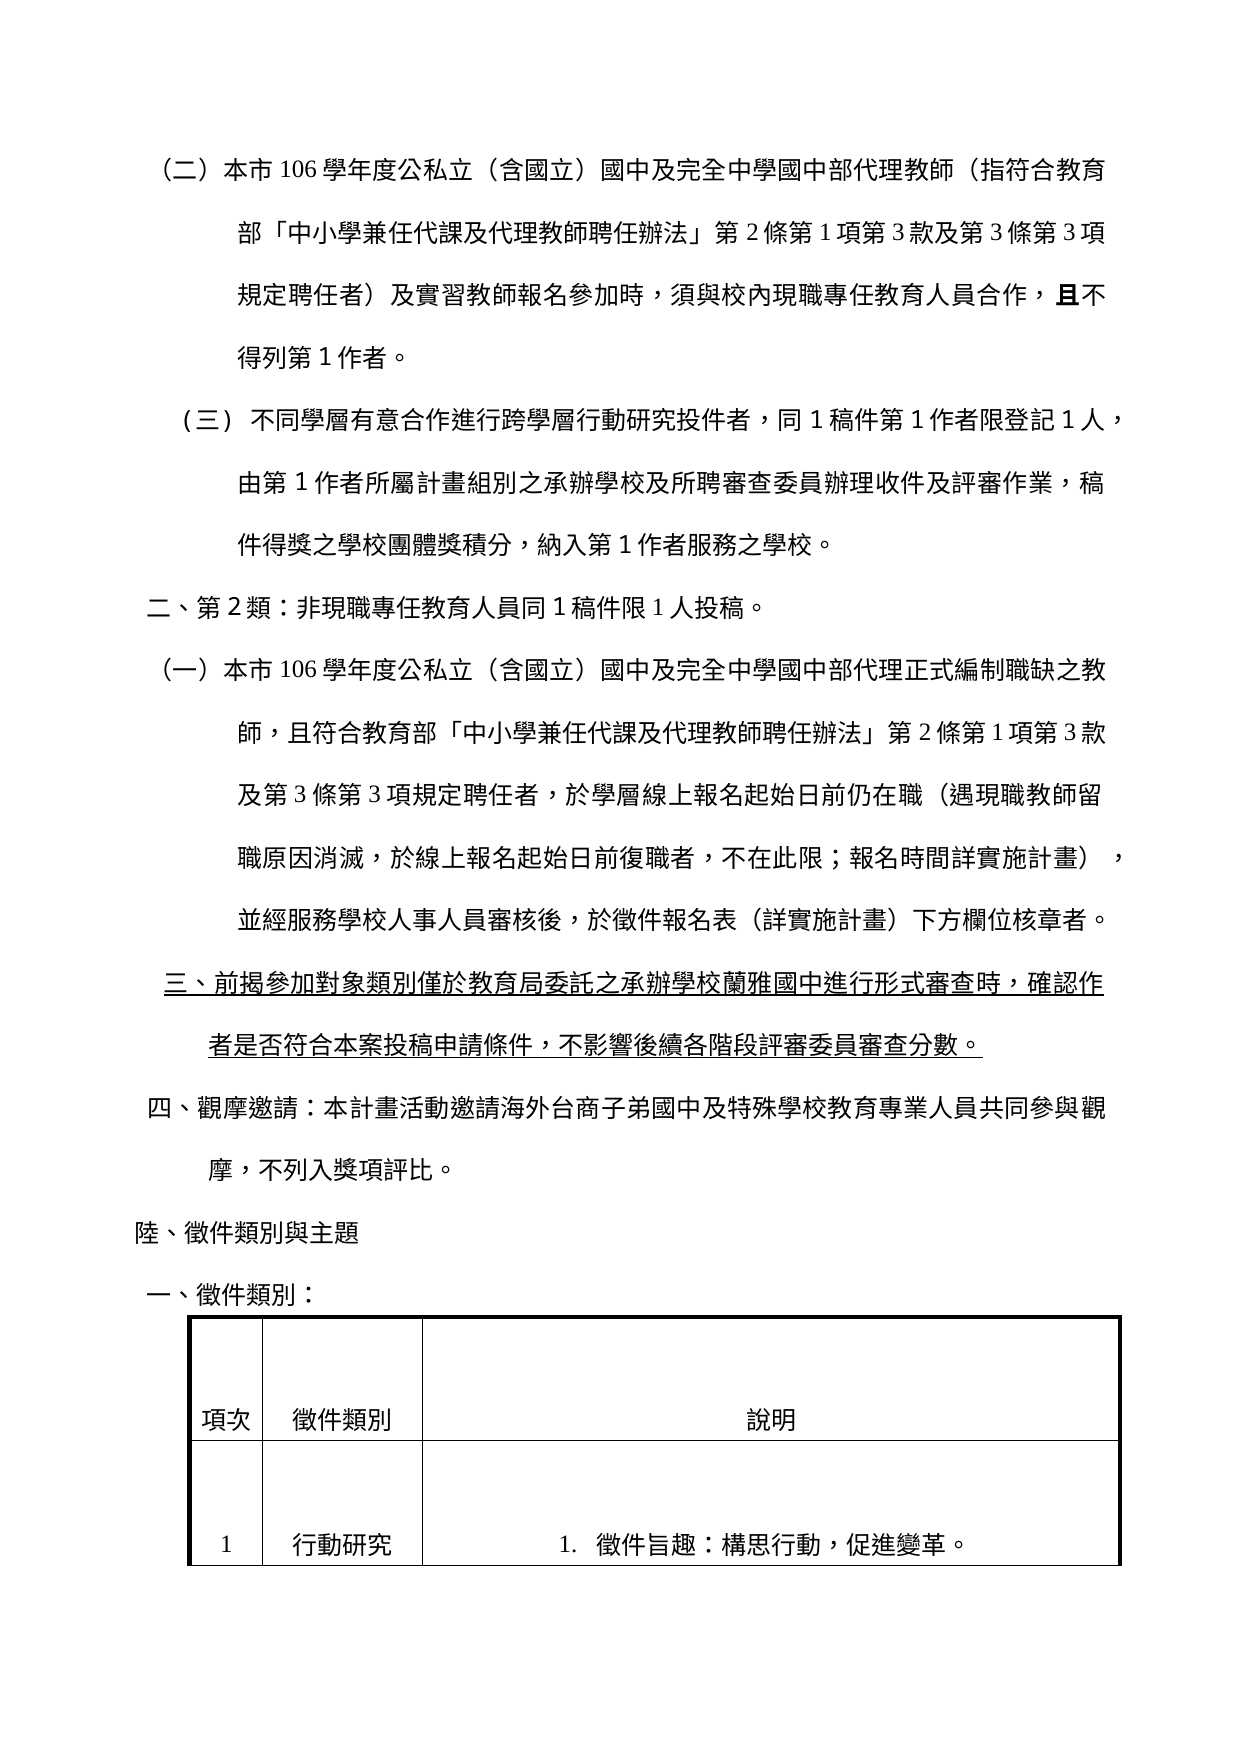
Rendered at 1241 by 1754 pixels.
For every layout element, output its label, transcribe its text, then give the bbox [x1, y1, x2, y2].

table_header 徵件類別 [263, 1319, 422, 1439]
table_cell 1 [192, 1441, 262, 1564]
text 陸、徵件類別與主題 [134, 1189, 1106, 1252]
text （一）本市106學年度公私立（含國立）國中及完全中學國中部代理正式編制職缺之教師，且符合教育部「中小學兼任代課及代理教師聘任辦法」第2條第1項第3款及第3條第3項規定聘任者，於學層線上報名起始日前仍在職（遇現職教師留職原因消滅，於線上報名起始日前復職者，不在此限；報名時間詳實施計畫），並經服務學校人事人員審核後，於徵件報名表（詳實施計畫）下方欄位核章者。 [134, 627, 1106, 939]
table_cell 徵件旨趣：構思行動，促進變革。 定義：係指以教育範疇所進行之行動研究，其體例應符合論文格式，且不包含學位論文及接受補助之專案研究報告等。 [423, 1441, 1118, 1564]
table_header 說明 [423, 1319, 1118, 1439]
text （二）本市106學年度公私立（含國立）國中及完全中學國中部代理教師（指符合教育部「中小學兼任代課及代理教師聘任辦法」第2條第1項第3款及第3條第3項規定聘任者）及實習教師報名參加時，須與校內現職專任教育人員合作，且不得列第1作者。 [134, 127, 1106, 377]
text 四、觀摩邀請：本計畫活動邀請海外台商子弟國中及特殊學校教育專業人員共同參與觀摩，不列入獎項評比。 [134, 1064, 1106, 1189]
text 一、徵件類別： [134, 1252, 1106, 1314]
table_cell 行動研究 [263, 1441, 422, 1564]
text (三) 不同學層有意合作進行跨學層行動研究投件者，同1稿件第1作者限登記1人，由第1作者所屬計畫組別之承辦學校及所聘審查委員辦理收件及評審作業，稿件得獎之學校團體獎積分，納入第1作者服務之學校。 [134, 377, 1106, 564]
text 三、前揭參加對象類別僅於教育局委託之承辦學校蘭雅國中進行形式審查時，確認作者是否符合本案投稿申請條件，不影響後續各階段評審委員審查分數。 [163, 939, 1106, 1064]
text 二、第2類：非現職專任教育人員同1稿件限1人投稿。 [134, 564, 1106, 627]
table_header 項次 [192, 1319, 262, 1439]
